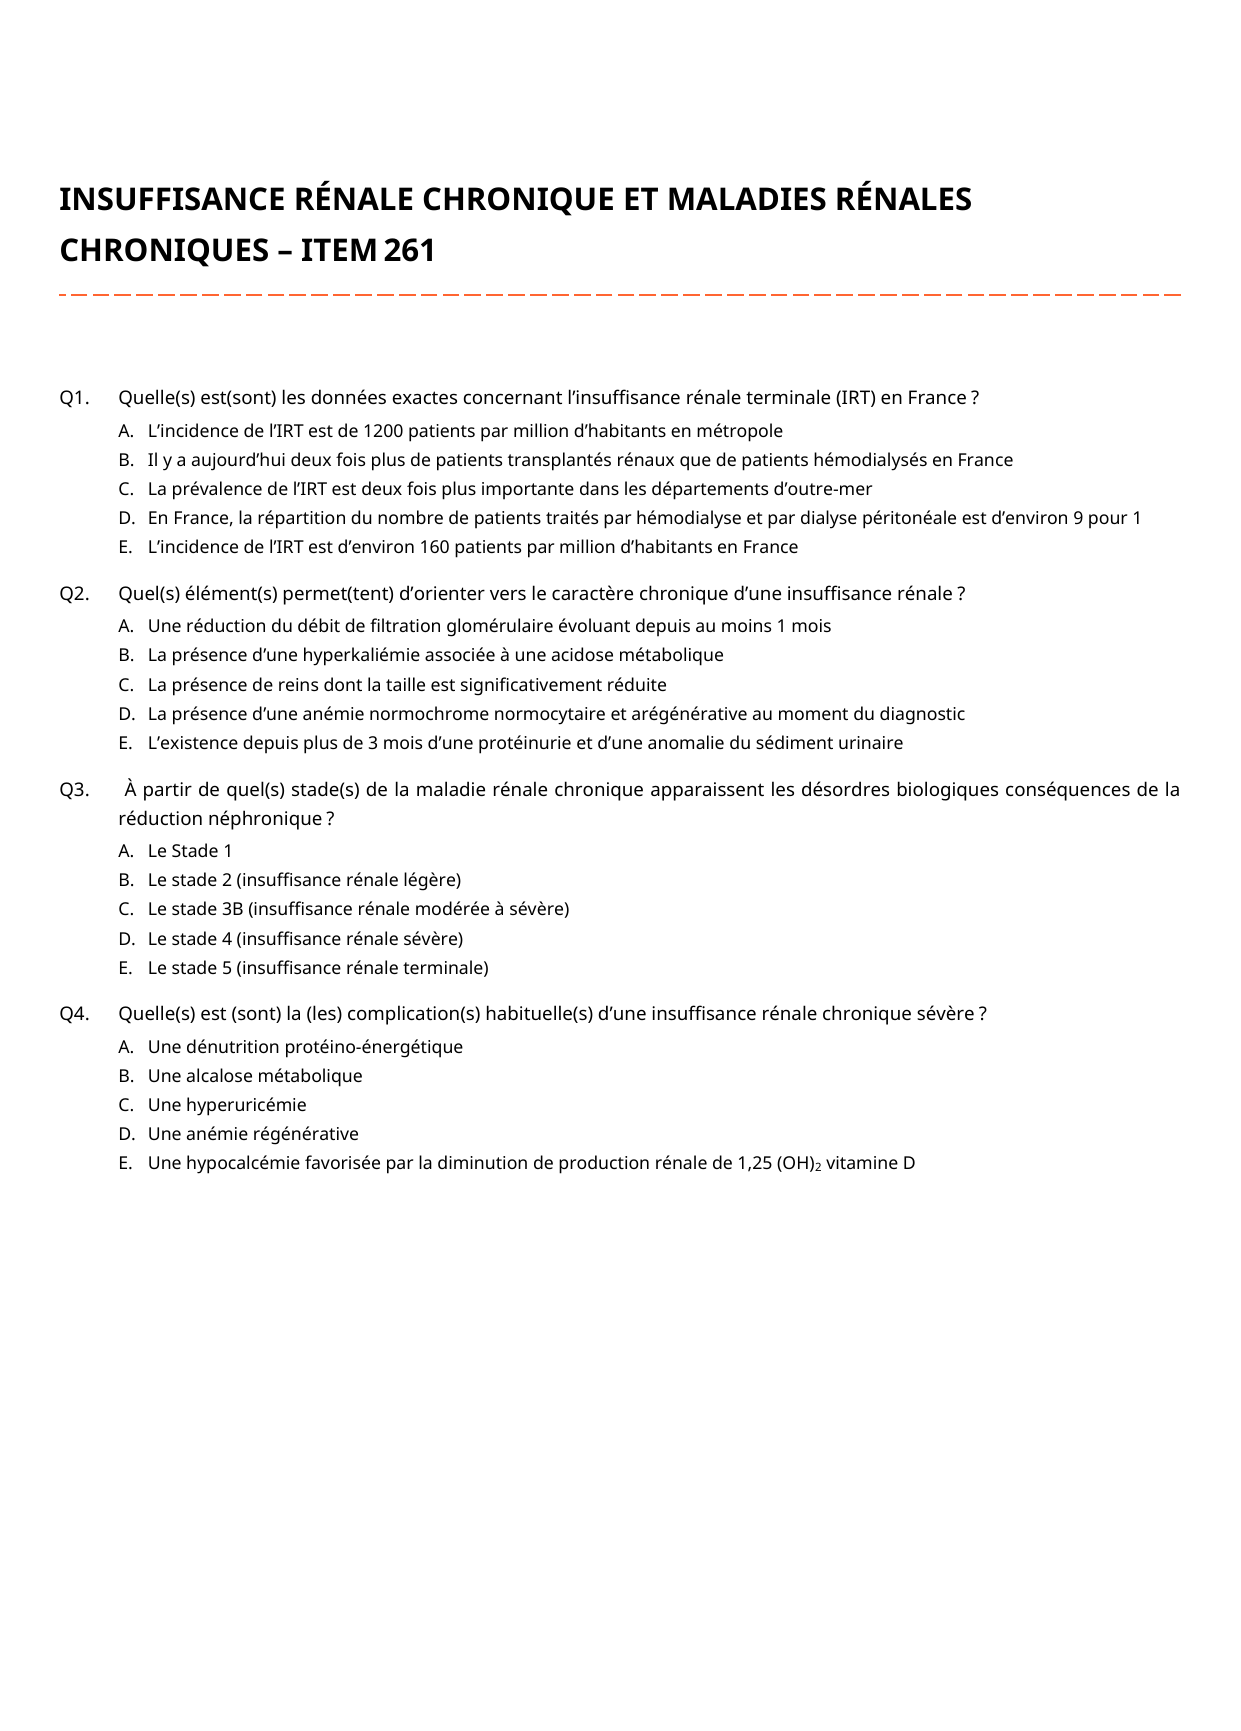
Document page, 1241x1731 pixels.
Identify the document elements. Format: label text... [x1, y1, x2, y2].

text B. Le stade 2 (insuffisance rénale légère) [118, 863, 1181, 892]
text B. La présence d’une hyperkaliémie associée à une acidose métabolique [118, 638, 1181, 667]
text Q4. Quelle(s) est (sont) la (les) complication(s) habituelle(s) d’une insuffisance rénale chronique sévère ? [59, 997, 1181, 1026]
text Q3. À partir de quel(s) stade(s) de la maladie rénale chronique apparaissent les désordres biologiques conséquences de la réduction néphronique ? [59, 772, 1181, 831]
text E. L’existence depuis plus de 3 mois d’une protéinurie et d’une anomalie du sédiment urinaire [118, 725, 1181, 754]
text D. En France, la répartition du nombre de patients traités par hémodialyse et par dialyse péritonéale est d’environ 9 pour 1 [118, 501, 1181, 530]
text B. Il y a aujourd’hui deux fois plus de patients transplantés rénaux que de patients hémodialysés en France [118, 442, 1181, 471]
text E. Une hypocalcémie favorisée par la diminution de production rénale de 1,25 (OH)2 vitamine D [118, 1146, 1181, 1175]
text A. Une dénutrition protéino-énergétique [118, 1029, 1181, 1058]
text Q2. Quel(s) élément(s) permet(tent) d’orienter vers le caractère chronique d’une insuffisance rénale ? [59, 577, 1181, 606]
text A. L’incidence de l’IRT est de 1200 patients par million d’habitants en métropole [118, 413, 1181, 442]
text E. Le stade 5 (insuffisance rénale terminale) [118, 950, 1181, 979]
text C. Une hyperuricémie [118, 1087, 1181, 1117]
text C. Le stade 3B (insuffisance rénale modérée à sévère) [118, 892, 1181, 921]
text D. La présence d’une anémie normochrome normocytaire et arégénérative au moment du diagnostic [118, 696, 1181, 725]
text A. Une réduction du débit de filtration glomérulaire évoluant depuis au moins 1 mois [118, 609, 1181, 638]
text C. La présence de reins dont la taille est significativement réduite [118, 667, 1181, 696]
text A. Le Stade 1 [118, 833, 1181, 863]
text C. La prévalence de l’IRT est deux fois plus importante dans les départements d’outre-mer [118, 471, 1181, 501]
text D. Le stade 4 (insuffisance rénale sévère) [118, 921, 1181, 950]
text D. Une anémie régénérative [118, 1117, 1181, 1146]
text E. L’incidence de l’IRT est d’environ 160 patients par million d’habitants en France [118, 530, 1181, 559]
text B. Une alcalose métabolique [118, 1058, 1181, 1087]
text Q1. Quelle(s) est(sont) les données exactes concernant l’insuffisance rénale terminale (IRT) en France ? [59, 381, 1181, 410]
text Insuffisance rénale chronique et maladies rénales chroniques – Item 261 [59, 177, 1181, 296]
